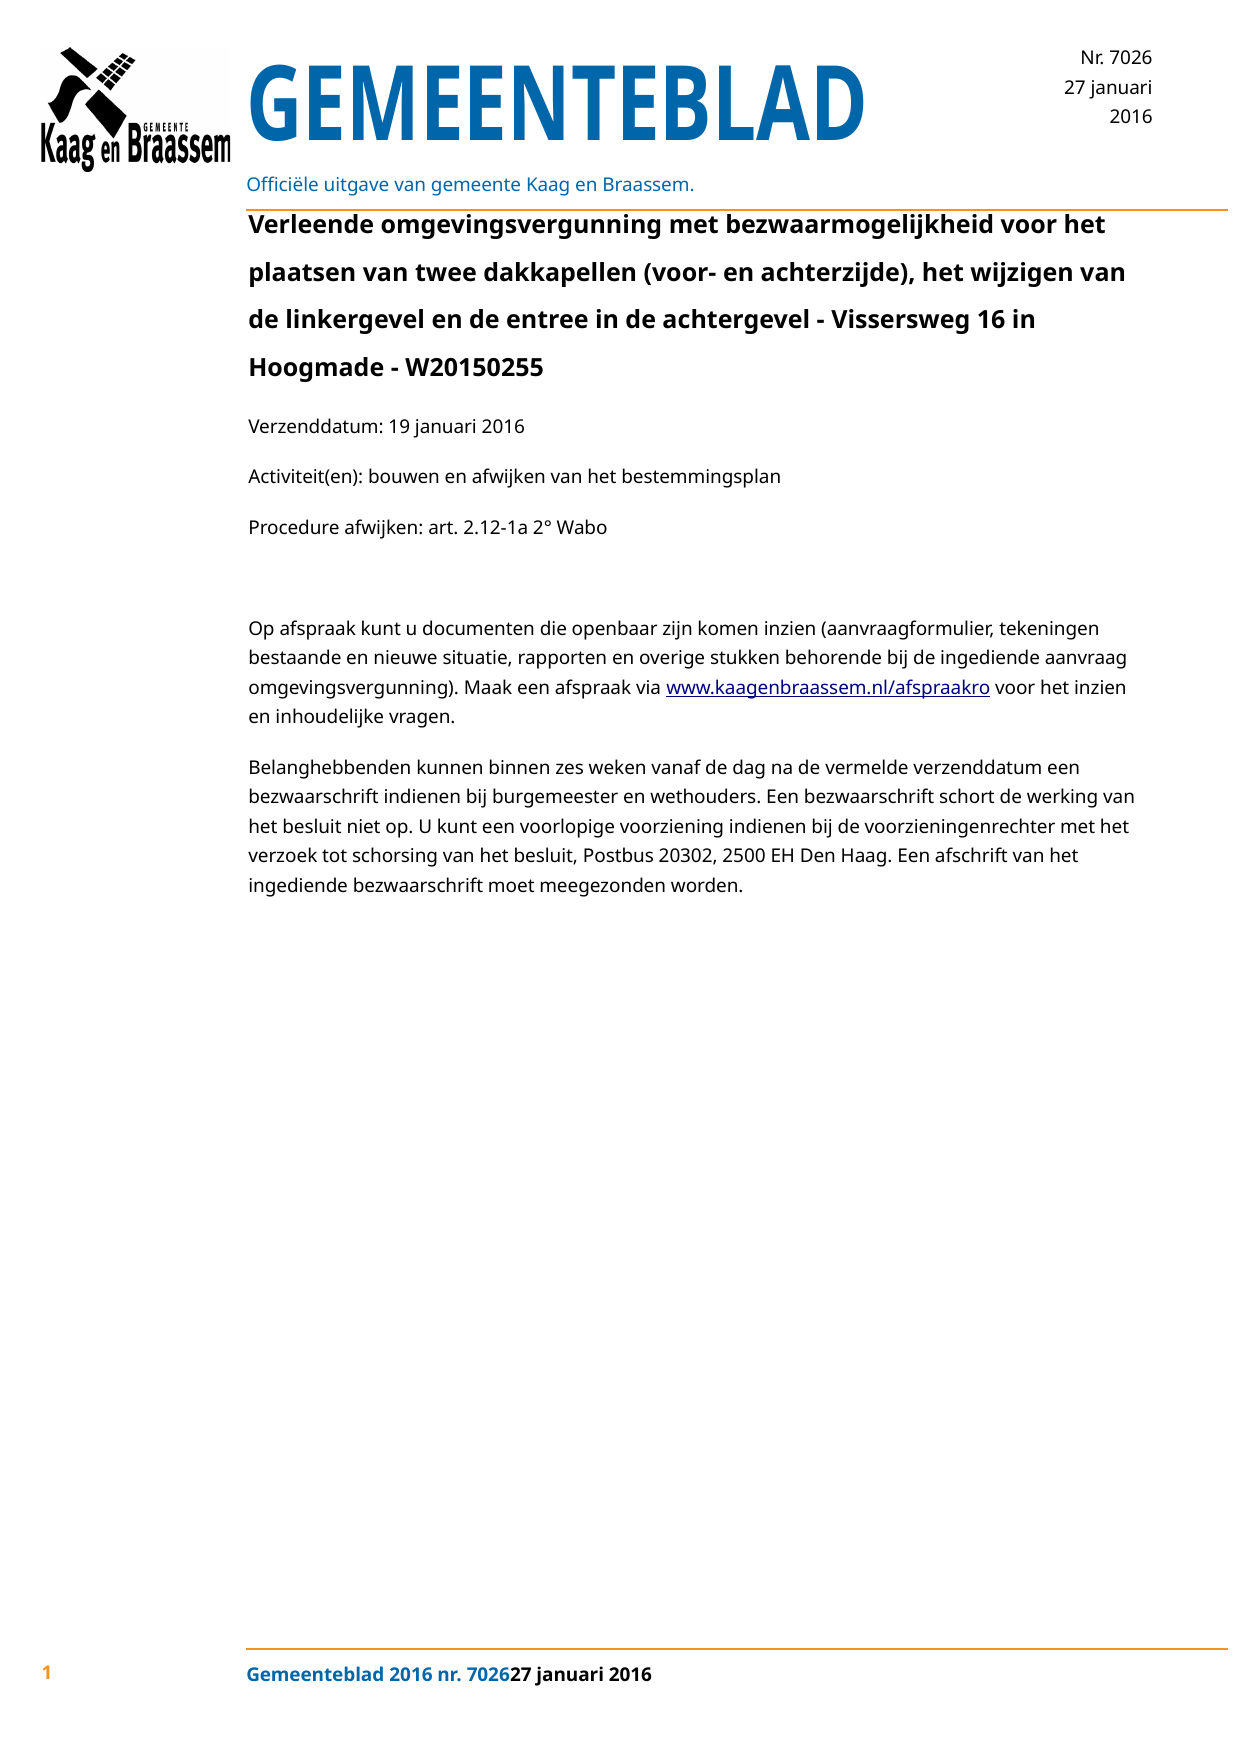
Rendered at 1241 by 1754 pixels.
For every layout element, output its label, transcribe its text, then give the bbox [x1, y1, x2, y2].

text Verzenddatum: 19 januari 2016 [248, 413, 1152, 439]
text Verleende omgevingsvergunning met bezwaarmogelijkheid voor het plaatsen van twee dakkapellen (voor- en achterzijde), het wijzigen van de linkergevel en de entree in de achtergevel - Vissersweg 16 in Hoogmade - W20150255 [248, 211, 1152, 384]
text Op afspraak kunt u documenten die openbaar zijn komen inzien (aanvraagformulier, tekeningen bestaande en nieuwe situatie, rapporten en overige stukken behorende bij de ingediende aanvraag omgevingsvergunning). Maak een afspraak via www.kaagenbraassem.nl/afspraakro voor het inzien en inhoudelijke vragen. [248, 615, 1152, 729]
picture [41, 47, 231, 172]
text Activiteit(en): bouwen en afwijken van het bestemmingsplan [248, 463, 1152, 489]
text Procedure afwijken: art. 2.12-1a 2° Wabo [248, 514, 1152, 540]
text Belanghebbenden kunnen binnen zes weken vanaf de dag na de vermelde verzenddatum een bezwaarschrift indienen bij burgemeester en wethouders. Een bezwaarschrift schort de werking van het besluit niet op. U kunt een voorlopige voorziening indienen bij de voorzieningenrechter met het verzoek tot schorsing van het besluit, Postbus 20302, 2500 EH Den Haag. Een afschrift van het ingediende bezwaarschrift moet meegezonden worden. [248, 754, 1152, 898]
